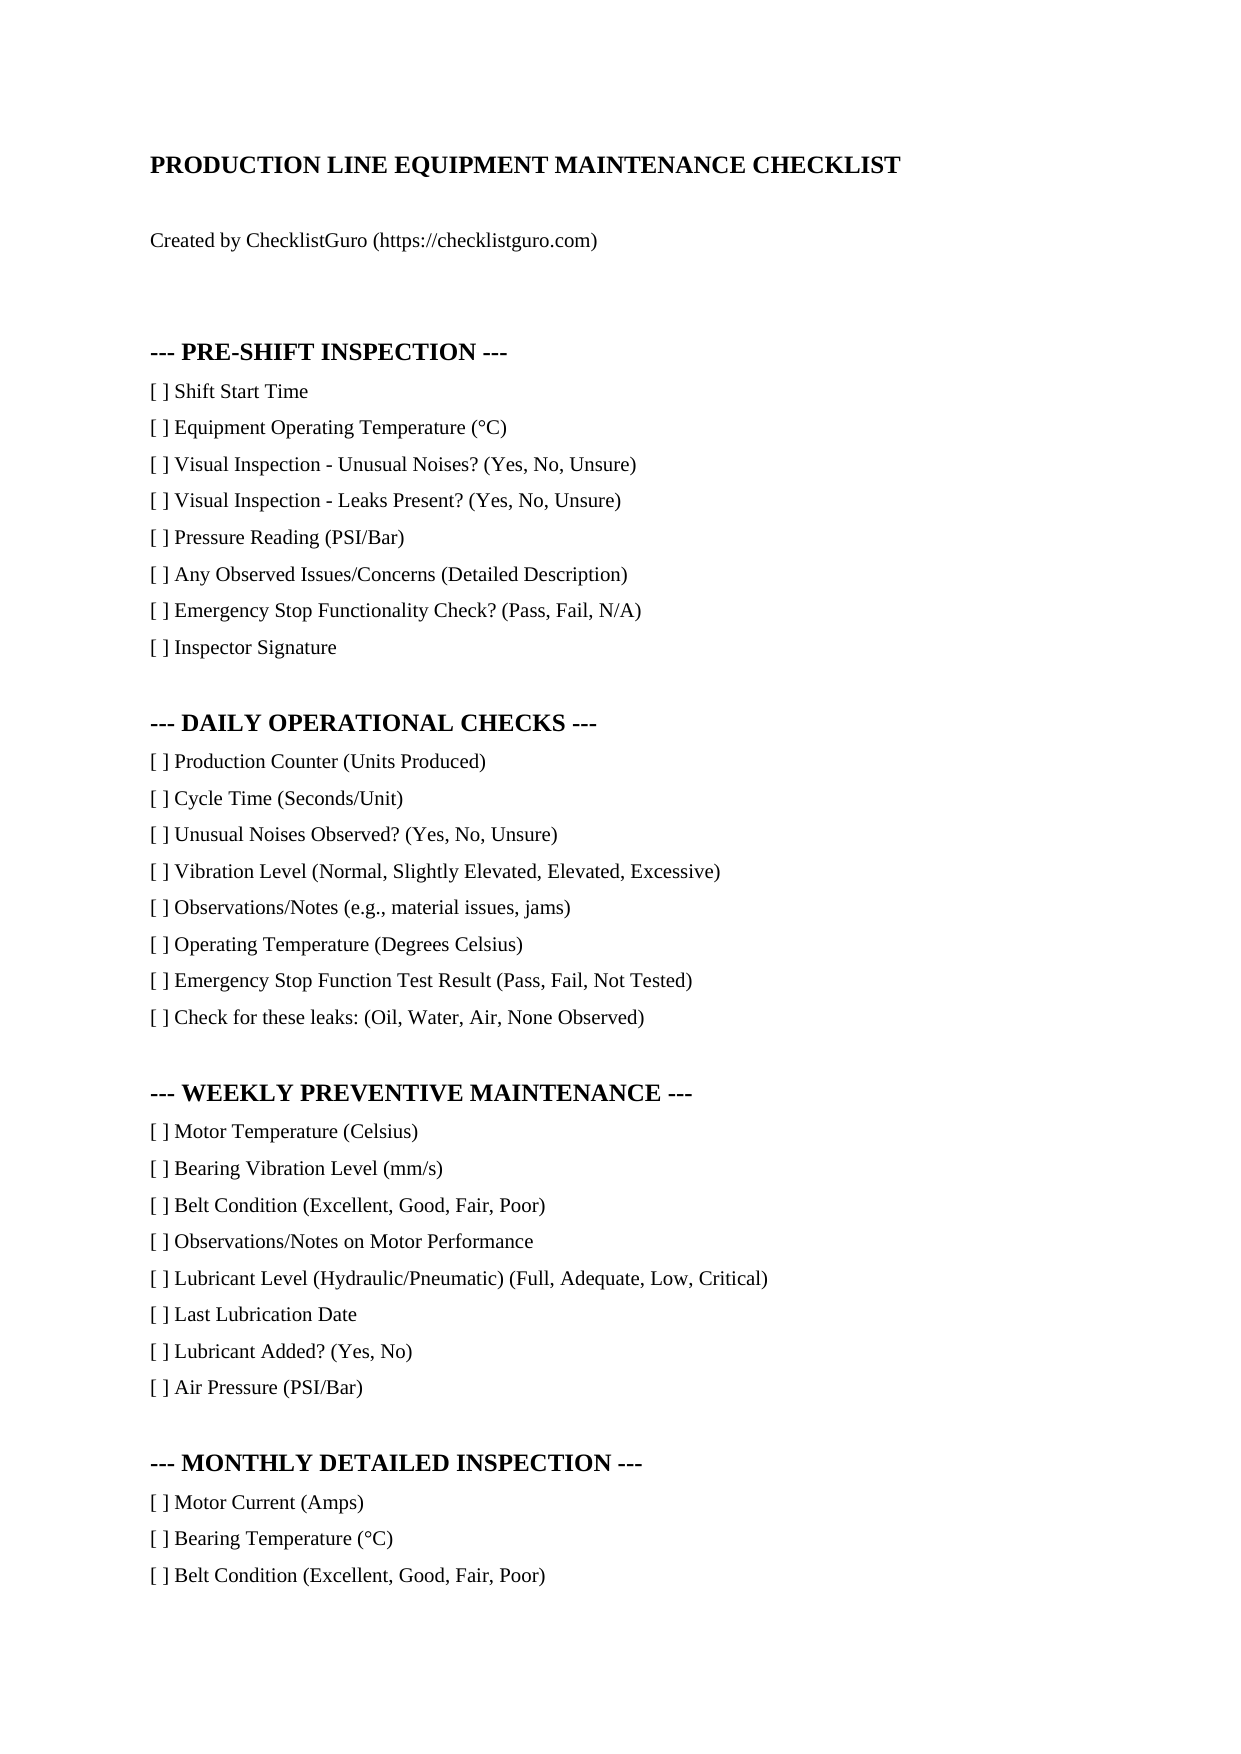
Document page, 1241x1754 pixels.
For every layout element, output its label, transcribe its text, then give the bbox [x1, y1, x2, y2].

text Created by ChecklistGuro (https://checklistguro.com) [150, 228, 1090, 252]
text [ ] Observations/Notes on Motor Performance [150, 1229, 1090, 1253]
text [ ] Vibration Level (Normal, Slightly Elevated, Elevated, Excessive) [150, 859, 1090, 883]
text [ ] Belt Condition (Excellent, Good, Fair, Poor) [150, 1563, 1090, 1587]
text [ ] Air Pressure (PSI/Bar) [150, 1375, 1090, 1399]
text [ ] Visual Inspection - Unusual Noises? (Yes, No, Unsure) [150, 452, 1090, 476]
text [ ] Shift Start Time [150, 379, 1090, 403]
text --- PRE-SHIFT INSPECTION --- [150, 337, 1090, 366]
text PRODUCTION LINE EQUIPMENT MAINTENANCE CHECKLIST [150, 150, 1090, 179]
text --- DAILY OPERATIONAL CHECKS --- [150, 708, 1090, 737]
text [ ] Emergency Stop Functionality Check? (Pass, Fail, N/A) [150, 598, 1090, 622]
text [ ] Pressure Reading (PSI/Bar) [150, 525, 1090, 549]
text [ ] Motor Current (Amps) [150, 1490, 1090, 1514]
text [ ] Visual Inspection - Leaks Present? (Yes, No, Unsure) [150, 488, 1090, 512]
text [ ] Any Observed Issues/Concerns (Detailed Description) [150, 562, 1090, 586]
text --- WEEKLY PREVENTIVE MAINTENANCE --- [150, 1078, 1090, 1107]
text [ ] Observations/Notes (e.g., material issues, jams) [150, 895, 1090, 919]
text [ ] Check for these leaks: (Oil, Water, Air, None Observed) [150, 1005, 1090, 1029]
text [ ] Last Lubrication Date [150, 1302, 1090, 1326]
text [ ] Cycle Time (Seconds/Unit) [150, 786, 1090, 810]
text [ ] Inspector Signature [150, 635, 1090, 659]
text [ ] Bearing Temperature (°C) [150, 1526, 1090, 1550]
text [ ] Emergency Stop Function Test Result (Pass, Fail, Not Tested) [150, 968, 1090, 992]
text [ ] Belt Condition (Excellent, Good, Fair, Poor) [150, 1192, 1090, 1217]
text --- MONTHLY DETAILED INSPECTION --- [150, 1448, 1090, 1477]
text [ ] Bearing Vibration Level (mm/s) [150, 1156, 1090, 1180]
text [ ] Lubricant Level (Hydraulic/Pneumatic) (Full, Adequate, Low, Critical) [150, 1266, 1090, 1290]
text [ ] Operating Temperature (Degrees Celsius) [150, 932, 1090, 956]
text [ ] Motor Temperature (Celsius) [150, 1119, 1090, 1143]
text [ ] Production Counter (Units Produced) [150, 749, 1090, 773]
text [ ] Lubricant Added? (Yes, No) [150, 1339, 1090, 1363]
text [ ] Unusual Noises Observed? (Yes, No, Unsure) [150, 822, 1090, 846]
text [ ] Equipment Operating Temperature (°C) [150, 415, 1090, 439]
